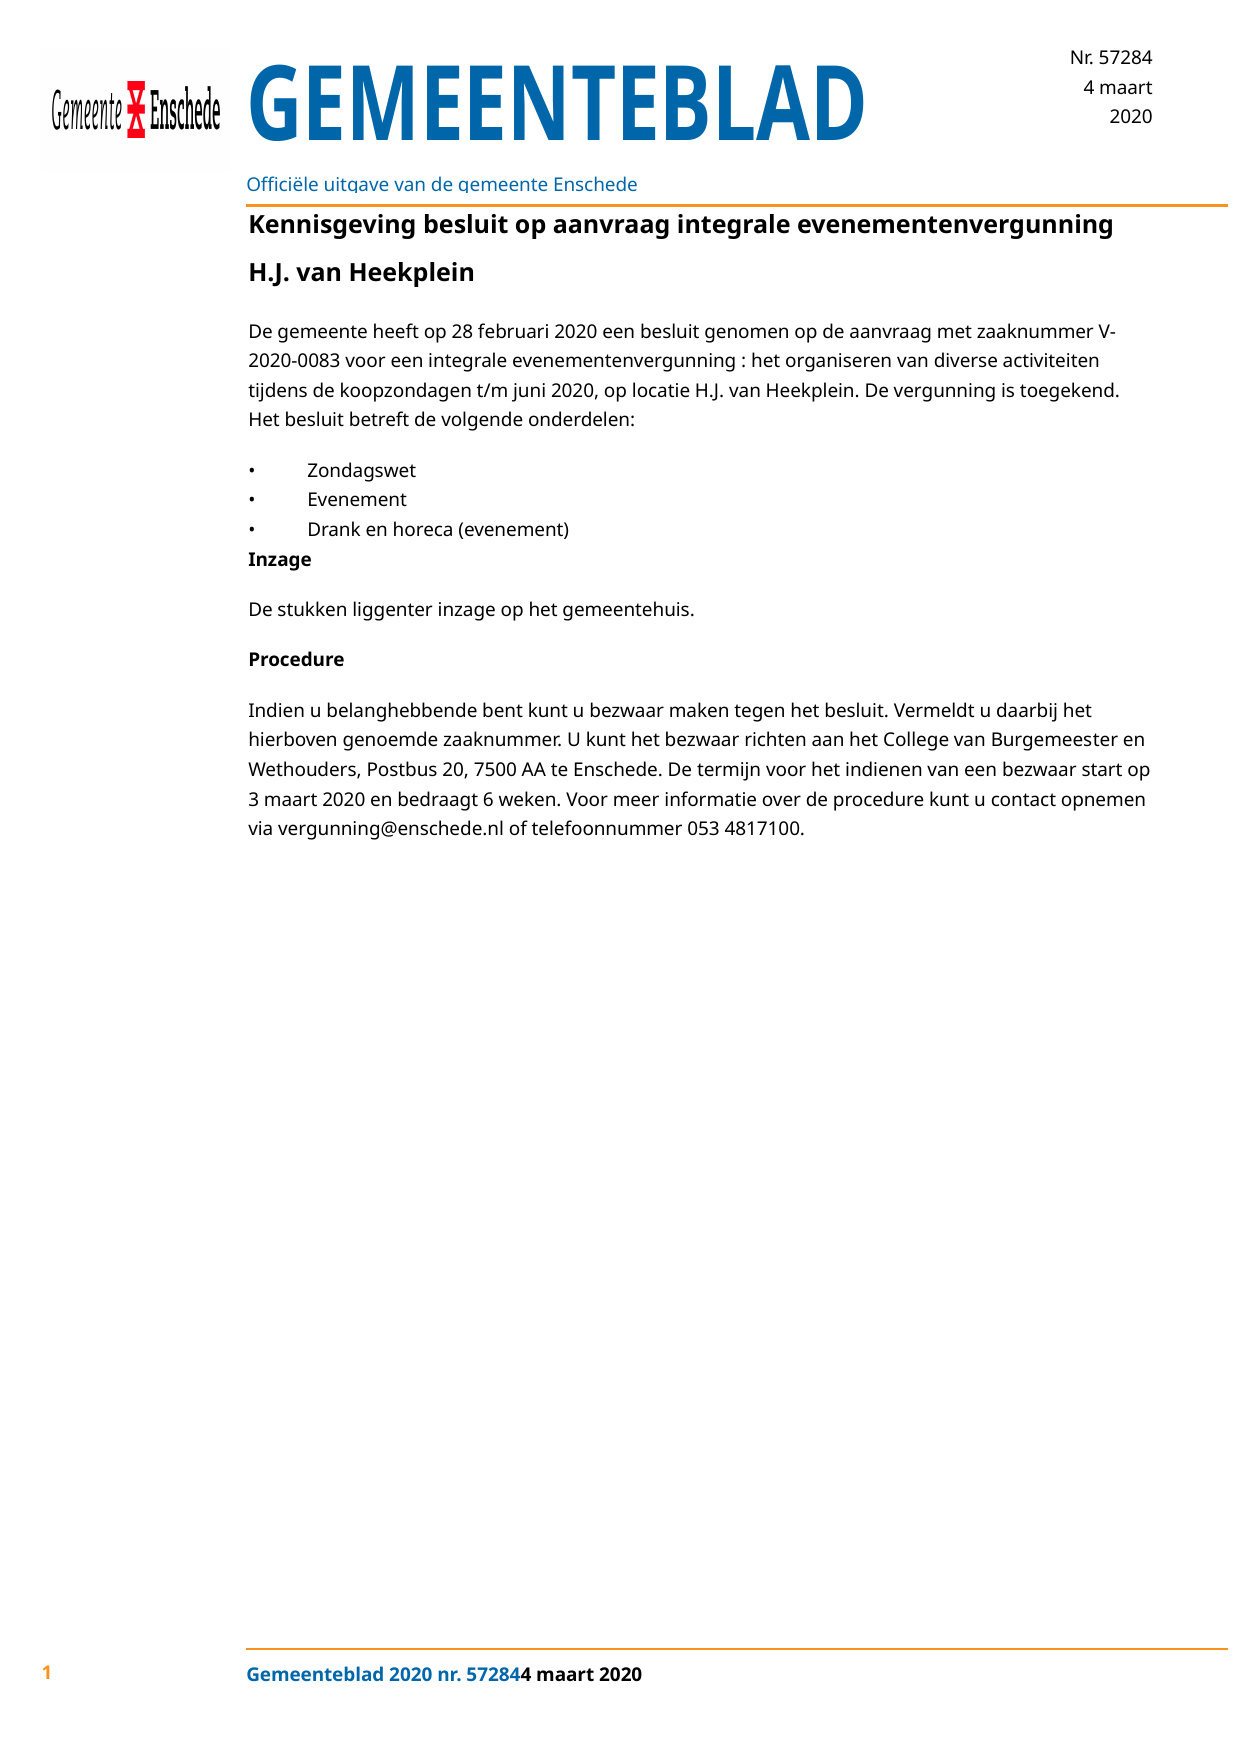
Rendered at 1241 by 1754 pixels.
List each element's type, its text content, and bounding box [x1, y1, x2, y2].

list Drank en horeca (evenement) [248, 516, 1152, 542]
text De gemeente heeft op 28 februari 2020 een besluit genomen op de aanvraag met zaaknummer V-2020-0083 voor een integrale evenementenvergunning : het organiseren van diverse activiteiten tijdens de koopzondagen t/m juni 2020, op locatie H.J. van Heekplein. De vergunning is toegekend. Het besluit betreft de volgende onderdelen: [248, 318, 1152, 432]
list Evenement [248, 487, 1152, 512]
text Indien u belanghebbende bent kunt u bezwaar maken tegen het besluit. Vermeldt u daarbij het hierboven genoemde zaaknummer. U kunt het bezwaar richten aan het College van Burgemees­ter en Wethouders, Postbus 20, 7500 AA te Enschede. De termijn voor het indienen van een bezwaar start op 3 maart 2020 en bedraagt 6 weken. Voor meer informatie over de procedure kunt u contact opnemen via vergunning@enschede.nl of telefoonnummer 053 4817100. [248, 697, 1152, 841]
text Procedure [248, 647, 1152, 672]
list Zondagswet [248, 457, 1152, 483]
text Kennisgeving besluit op aanvraag integrale evenementenvergunning H.J. van Heekplein [248, 207, 1152, 288]
text Inzage [248, 546, 1152, 572]
text De stukken liggenter inzage op het gemeentehuis. [248, 596, 1152, 622]
picture [41, 47, 231, 172]
